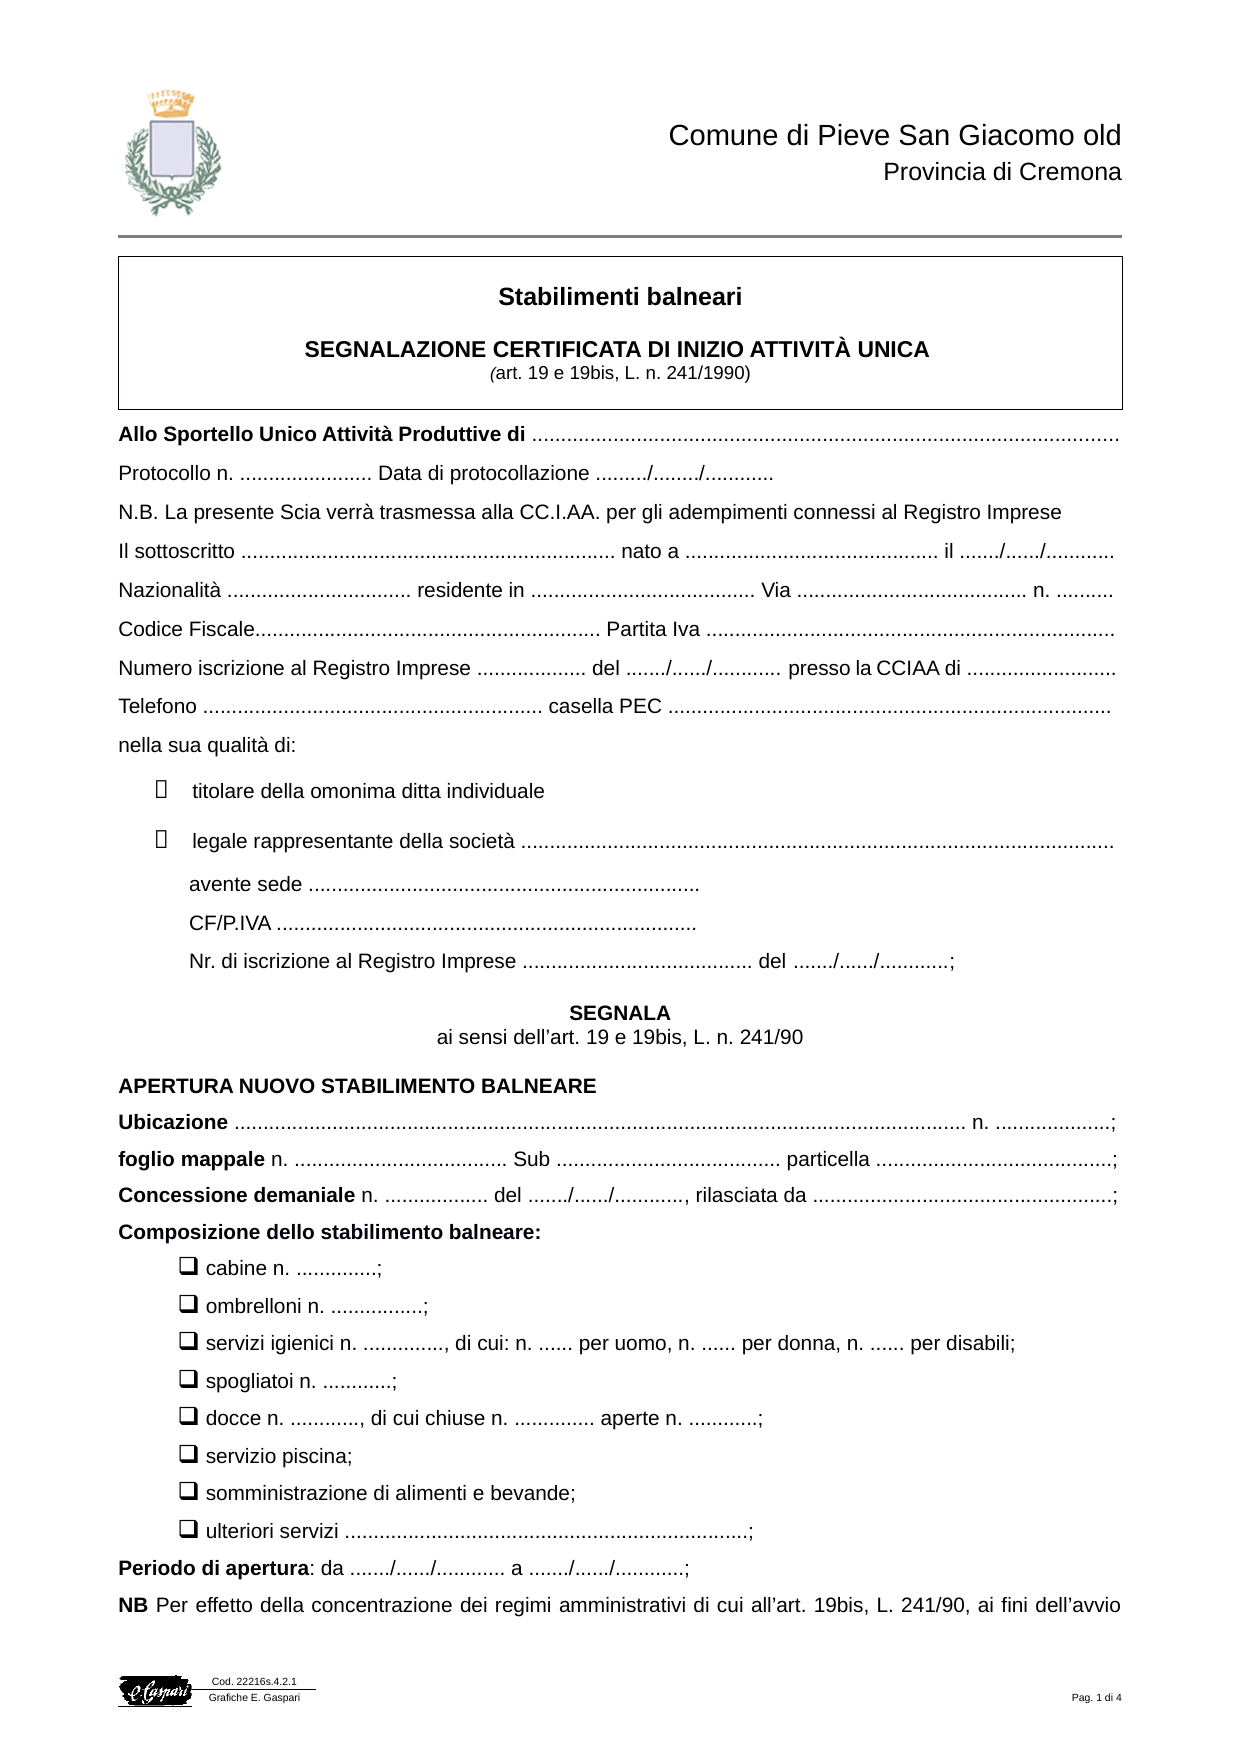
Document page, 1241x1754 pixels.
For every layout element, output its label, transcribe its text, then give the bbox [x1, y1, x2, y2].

text Provincia di Cremona [118, 157, 1122, 185]
text Numero iscrizione al Registro Imprese ................... del ......./....../............ presso la CCIAA di .......................... [118, 655, 1122, 679]
text Codice Fiscale............................................................ Partita Iva ....................................................................... [118, 616, 1122, 640]
picture [122, 185, 224, 219]
text  servizio piscina; [177, 1443, 1122, 1468]
text Ubicazione ............................................................................................................................... n. ....................; [118, 1110, 1122, 1134]
text Protocollo n. ....................... Data di protocollazione ........./......../............ [118, 461, 1122, 485]
picture [118, 1674, 192, 1706]
text SEGNALA [118, 1001, 1122, 1025]
text foglio mappale n. ..................................... Sub ....................................... particella .........................................; [118, 1147, 1122, 1171]
text Nazionalità ................................ residente in ....................................... Via ........................................ n. .......... [118, 578, 1122, 602]
table_header Stabilimenti balneari SEGNALAZIONE CERTIFICATA DI INIZIO ATTIVITÀ UNICA (art. 19 e 19bis, L. n. 241/1990) [119, 257, 1122, 409]
text Nr. di iscrizione al Registro Imprese ........................................ del ......./....../............; [189, 949, 1122, 973]
text Comune di Pieve San Giacomo old [118, 118, 1122, 152]
text  somministrazione di alimenti e bevande; [177, 1481, 1122, 1506]
text Telefono ........................................................... casella PEC ............................................................................. [118, 694, 1122, 718]
text NB Per effetto della concentrazione dei regimi amministrativi di cui all’art. 19bis, L. 241/90, ai fini dell’avvio [118, 1592, 1122, 1616]
text Composizione dello stabilimento balneare: [118, 1219, 1122, 1243]
text ai sensi dell’art. 19 e 19bis, L. n. 241/90 [118, 1025, 1122, 1049]
text  spogliatoi n. ............; [177, 1368, 1122, 1393]
picture [122, 87, 224, 118]
text nella sua qualità di: [118, 733, 1122, 757]
picture [122, 152, 224, 157]
text CF/P.IVA ......................................................................... [189, 911, 1122, 934]
text  ulteriori servizi ......................................................................; [177, 1518, 1122, 1543]
text avente sede .................................................................... [189, 872, 1122, 896]
text  cabine n. ..............; [177, 1256, 1122, 1281]
text  titolare della omonima ditta individuale [153, 772, 1122, 806]
text N.B. La presente Scia verrà trasmessa alla CC.I.AA. per gli adempimenti connessi al Registro Imprese [118, 500, 1122, 524]
text Concessione demaniale n. .................. del ......./....../............, rilasciata da ....................................................; [118, 1183, 1122, 1207]
text Periodo di apertura: da ......./....../............ a ......./....../............; [118, 1556, 1122, 1580]
text  ombrelloni n. ................; [177, 1293, 1122, 1318]
text  servizi igienici n. .............., di cui: n. ...... per uomo, n. ...... per donna, n. ...... per disabili; [177, 1331, 1122, 1356]
text  docce n. ............, di cui chiuse n. .............. aperte n. ............; [177, 1406, 1122, 1431]
text  legale rappresentante della società ....................................................................................................... [153, 822, 1122, 856]
text Il sottoscritto ................................................................. nato a ............................................ il ......./....../............ [118, 539, 1122, 563]
text Allo Sportello Unico Attività Produttive di [118, 422, 1122, 446]
text APERTURA NUOVO STABILIMENTO BALNEARE [118, 1074, 1122, 1098]
